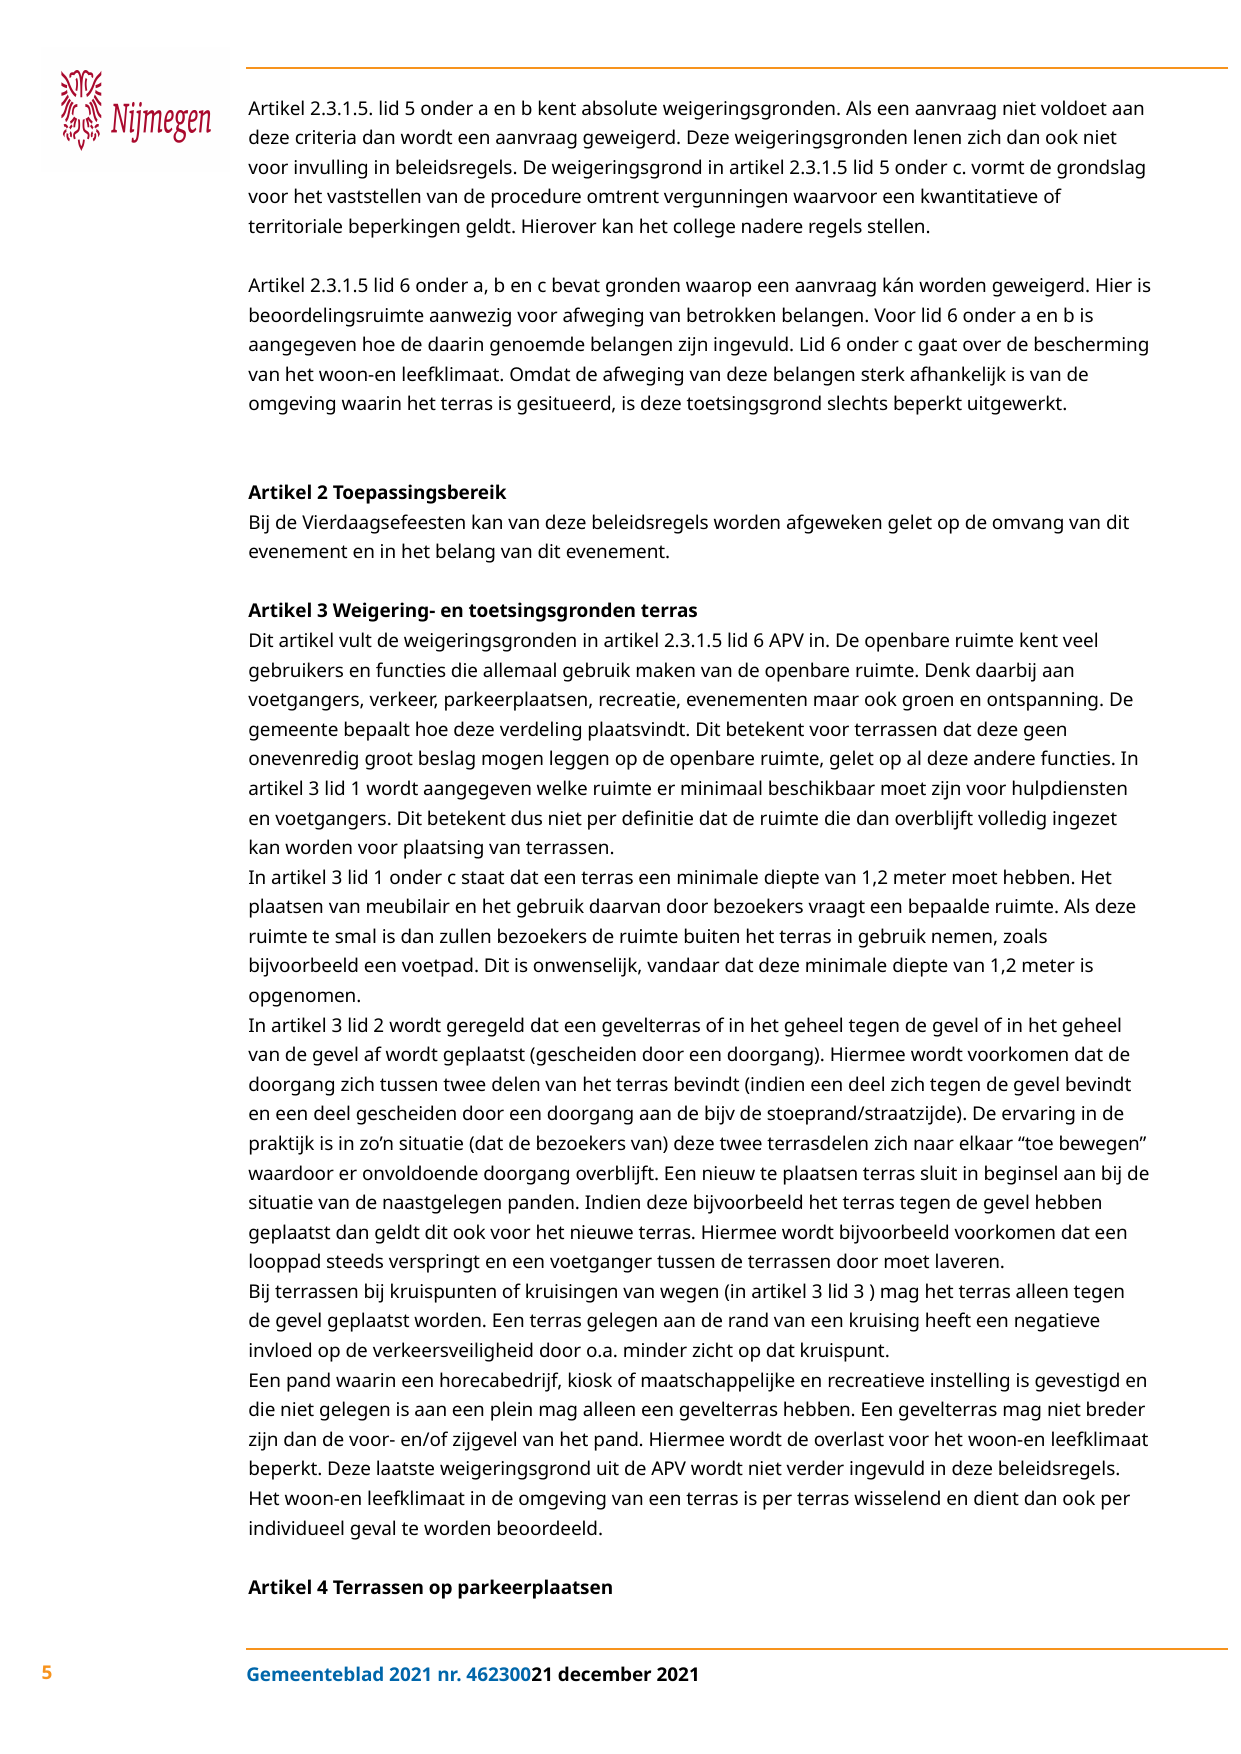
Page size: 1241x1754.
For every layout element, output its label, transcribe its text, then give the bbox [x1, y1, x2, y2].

text Dit artikel vult de weigeringsgronden in artikel 2.3.1.5 lid 6 APV in. De openbare ruimte kent veel gebruikers en functies die allemaal gebruik maken van de openbare ruimte. Denk daarbij aan voetgangers, verkeer, parkeerplaatsen, recreatie, evenementen maar ook groen en ontspanning. De gemeente bepaalt hoe deze verdeling plaatsvindt. Dit betekent voor terrassen dat deze geen onevenredig groot beslag mogen leggen op de openbare ruimte, gelet op al deze andere functies. In artikel 3 lid 1 wordt aangegeven welke ruimte er minimaal beschikbaar moet zijn voor hulpdiensten en voetgangers. Dit betekent dus niet per definitie dat de ruimte die dan overblijft volledig ingezet kan worden voor plaatsing van terrassen. [248, 627, 1152, 860]
picture [41, 47, 231, 172]
text In artikel 3 lid 2 wordt geregeld dat een gevelterras of in het geheel tegen de gevel of in het geheel van de gevel af wordt geplaatst (gescheiden door een doorgang). Hiermee wordt voorkomen dat de doorgang zich tussen twee delen van het terras bevindt (indien een deel zich tegen de gevel bevindt en een deel gescheiden door een doorgang aan de bijv de stoeprand/straatzijde). De ervaring in de praktijk is in zo’n situatie (dat de bezoekers van) deze twee terrasdelen zich naar elkaar “toe bewegen” waardoor er onvoldoende doorgang overblijft. Een nieuw te plaatsen terras sluit in beginsel aan bij de situatie van de naastgelegen panden. Indien deze bijvoorbeeld het terras tegen de gevel hebben geplaatst dan geldt dit ook voor het nieuwe terras. Hiermee wordt bijvoorbeeld voorkomen dat een looppad steeds verspringt en een voetganger tussen de terrassen door moet laveren. [248, 1012, 1152, 1274]
text Artikel 2.3.1.5 lid 6 onder a, b en c bevat gronden waarop een aanvraag kán worden geweigerd. Hier is beoordelingsruimte aanwezig voor afweging van betrokken belangen. Voor lid 6 onder a en b is aangegeven hoe de daarin genoemde belangen zijn ingevuld. Lid 6 onder c gaat over de bescherming van het woon-en leefklimaat. Omdat de afweging van deze belangen sterk afhankelijk is van de omgeving waarin het terras is gesitueerd, is deze toetsingsgrond slechts beperkt uitgewerkt. [248, 272, 1152, 416]
text Artikel 4 Terrassen op parkeerplaatsen [248, 1574, 1152, 1600]
text In artikel 3 lid 1 onder c staat dat een terras een minimale diepte van 1,2 meter moet hebben. Het plaatsen van meubilair en het gebruik daarvan door bezoekers vraagt een bepaalde ruimte. Als deze ruimte te smal is dan zullen bezoekers de ruimte buiten het terras in gebruik nemen, zoals bijvoorbeeld een voetpad. Dit is onwenselijk, vandaar dat deze minimale diepte van 1,2 meter is opgenomen. [248, 864, 1152, 1008]
text Een pand waarin een horecabedrijf, kiosk of maatschappelijke en recreatieve instelling is gevestigd en die niet gelegen is aan een plein mag alleen een gevelterras hebben. Een gevelterras mag niet breder zijn dan de voor- en/of zijgevel van het pand. Hiermee wordt de overlast voor het woon-en leefklimaat beperkt. Deze laatste weigeringsgrond uit de APV wordt niet verder ingevuld in deze beleidsregels. Het woon-en leefklimaat in de omgeving van een terras is per terras wisselend en dient dan ook per individueel geval te worden beoordeeld. [248, 1367, 1152, 1541]
text Bij terrassen bij kruispunten of kruisingen van wegen (in artikel 3 lid 3 ) mag het terras alleen tegen de gevel geplaatst worden. Een terras gelegen aan de rand van een kruising heeft een negatieve invloed op de verkeersveiligheid door o.a. minder zicht op dat kruispunt. [248, 1278, 1152, 1363]
text Artikel 2 Toepassingsbereik [248, 479, 1152, 505]
text Artikel 2.3.1.5. lid 5 onder a en b kent absolute weigeringsgronden. Als een aanvraag niet voldoet aan deze criteria dan wordt een aanvraag geweigerd. Deze weigeringsgronden lenen zich dan ook niet voor invulling in beleidsregels. De weigeringsgrond in artikel 2.3.1.5 lid 5 onder c. vormt de grondslag voor het vaststellen van de procedure omtrent vergunningen waarvoor een kwantitatieve of territoriale beperkingen geldt. Hierover kan het college nadere regels stellen. [248, 95, 1152, 239]
text Artikel 3 Weigering- en toetsingsgronden terras [248, 598, 1152, 623]
text Bij de Vierdaagsefeesten kan van deze beleidsregels worden afgeweken gelet op de omvang van dit evenement en in het belang van dit evenement. [248, 509, 1152, 564]
